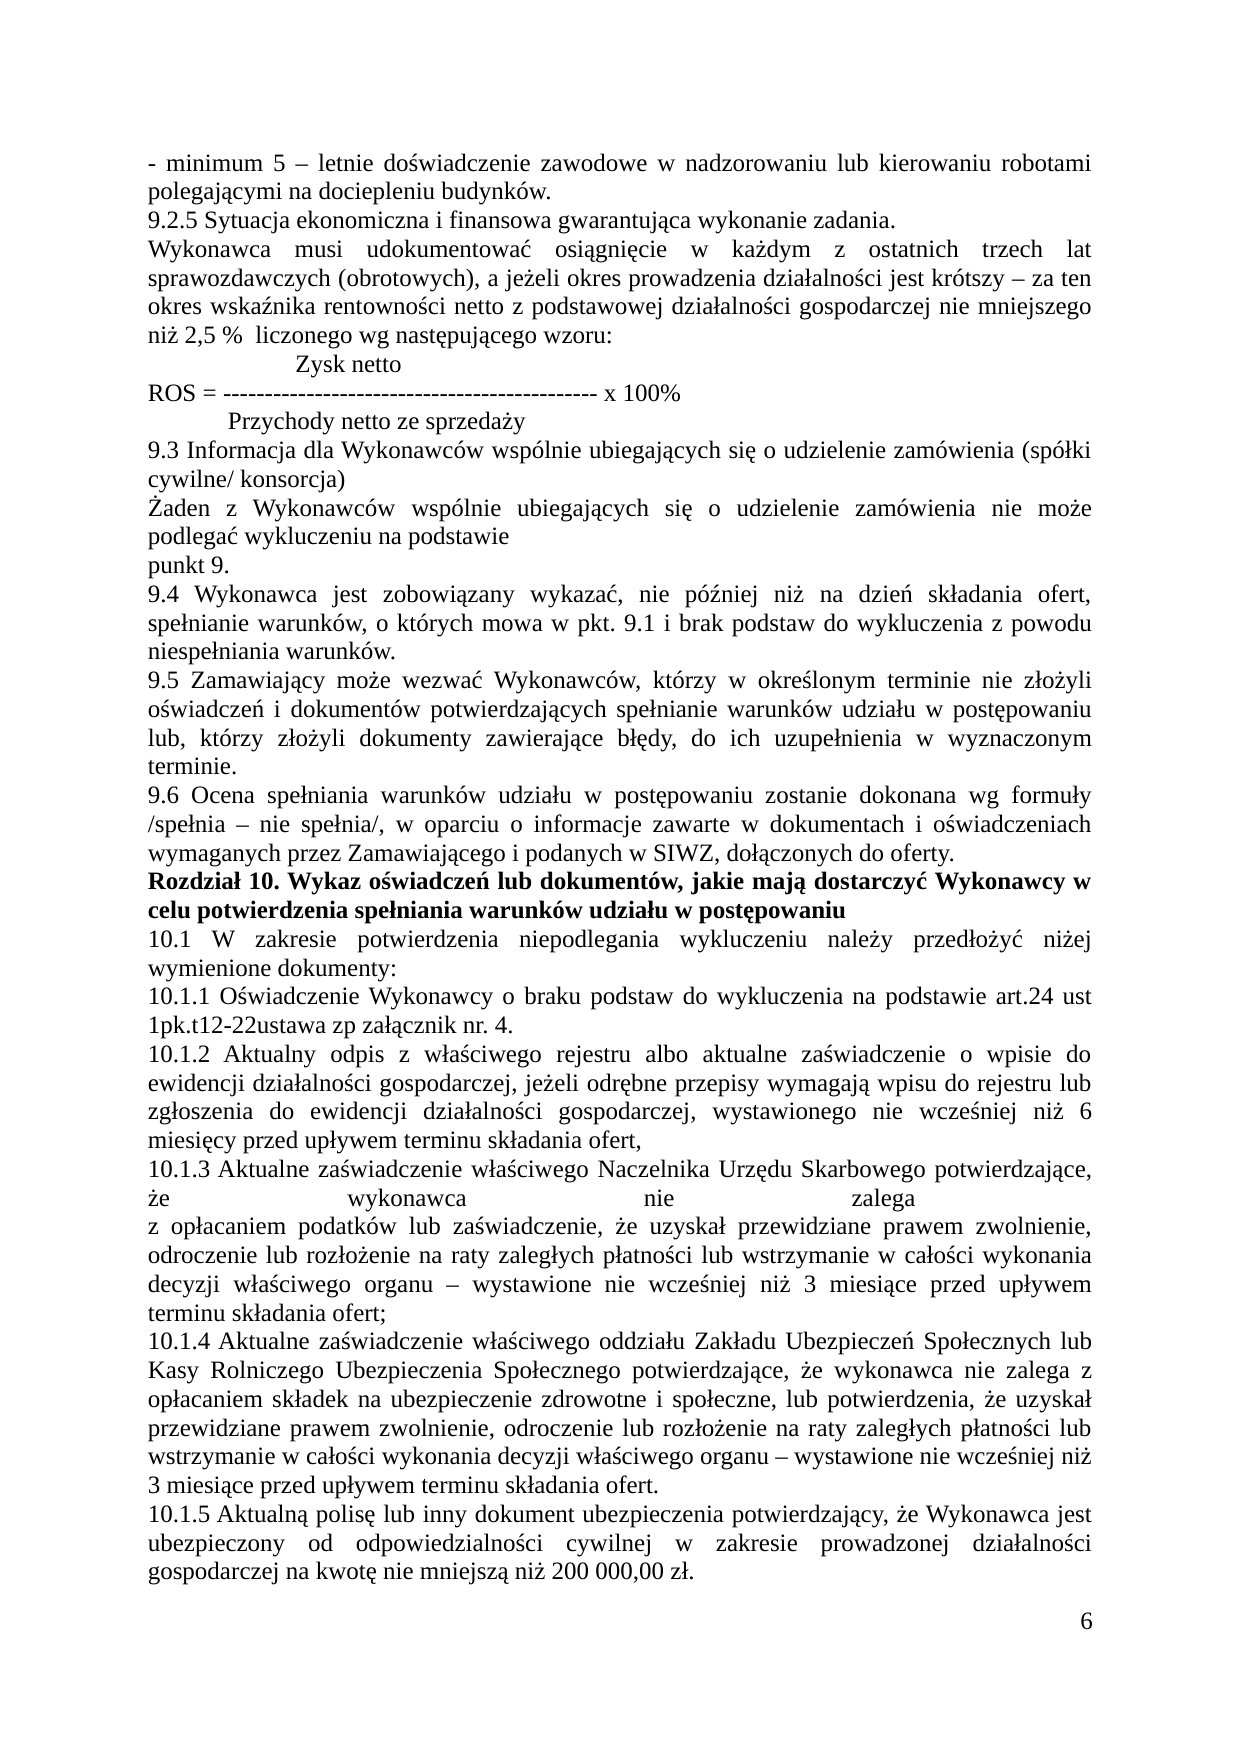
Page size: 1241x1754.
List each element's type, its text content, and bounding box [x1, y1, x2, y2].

text - minimum 5 – letnie doświadczenie zawodowe w nadzorowaniu lub kierowaniu robotami polegającymi na dociepleniu budynków. [148, 148, 1093, 205]
text 10.1.1 Oświadczenie Wykonawcy o braku podstaw do wykluczenia na podstawie art.24 ust 1pk.t12-22ustawa zp załącznik nr. 4. [148, 981, 1093, 1039]
text 10.1.4 Aktualne zaświadczenie właściwego oddziału Zakładu Ubezpieczeń Społecznych lub Kasy Rolniczego Ubezpieczenia Społecznego potwierdzające, że wykonawca nie zalega z opłacaniem składek na ubezpieczenie zdrowotne i społeczne, lub potwierdzenia, że uzyskał przewidziane prawem zwolnienie, odroczenie lub rozłożenie na raty zaległych płatności lub wstrzymanie w całości wykonania decyzji właściwego organu – wystawione nie wcześniej niż 3 miesiące przed upływem terminu składania ofert. [148, 1326, 1093, 1499]
text 9.2.5 Sytuacja ekonomiczna i finansowa gwarantująca wykonanie zadania. [148, 205, 1093, 234]
text Wykonawca musi udokumentować osiągnięcie w każdym z ostatnich trzech lat sprawozdawczych (obrotowych), a jeżeli okres prowadzenia działalności jest krótszy – za ten okres wskaźnika rentowności netto z podstawowej działalności gospodarczej nie mniejszego niż 2,5 % liczonego wg następującego wzoru: [148, 234, 1093, 349]
text 9.6 Ocena spełniania warunków udziału w postępowaniu zostanie dokonana wg formuły /spełnia – nie spełnia/, w oparciu o informacje zawarte w dokumentach i oświadczeniach wymaganych przez Zamawiającego i podanych w SIWZ, dołączonych do oferty. [148, 780, 1093, 866]
text ROS = --------------------------------------------- x 100% [148, 378, 1093, 406]
text 10.1.5 Aktualną polisę lub inny dokument ubezpieczenia potwierdzający, że Wykonawca jest ubezpieczony od odpowiedzialności cywilnej w zakresie prowadzonej działalności gospodarczej na kwotę nie mniejszą niż 200 000,00 zł. [148, 1499, 1093, 1585]
text Przychody netto ze sprzedaży [221, 406, 1093, 435]
text punkt 9. [148, 550, 1093, 579]
text Żaden z Wykonawców wspólnie ubiegających się o udzielenie zamówienia nie może podlegać wykluczeniu na podstawie [148, 493, 1093, 550]
text 9.3 Informacja dla Wykonawców wspólnie ubiegających się o udzielenie zamówienia (spółki cywilne/ konsorcja) [148, 435, 1093, 493]
text Zysk netto [221, 349, 1093, 378]
text 10.1 W zakresie potwierdzenia niepodlegania wykluczeniu należy przedłożyć niżej wymienione dokumenty: [148, 924, 1093, 981]
text 9.4 Wykonawca jest zobowiązany wykazać, nie później niż na dzień składania ofert, spełnianie warunków, o których mowa w pkt. 9.1 i brak podstaw do wykluczenia z powodu niespełniania warunków. [148, 579, 1093, 665]
text Rozdział 10. Wykaz oświadczeń lub dokumentów, jakie mają dostarczyć Wykonawcy w celu potwierdzenia spełniania warunków udziału w postępowaniu [148, 866, 1093, 924]
text 10.1.2 Aktualny odpis z właściwego rejestru albo aktualne zaświadczenie o wpisie do ewidencji działalności gospodarczej, jeżeli odrębne przepisy wymagają wpisu do rejestru lub zgłoszenia do ewidencji działalności gospodarczej, wystawionego nie wcześniej niż 6 miesięcy przed upływem terminu składania ofert, [148, 1039, 1093, 1154]
text 10.1.3 Aktualne zaświadczenie właściwego Naczelnika Urzędu Skarbowego potwierdzające, że wykonawca nie zalega z opłacaniem podatków lub zaświadczenie, że uzyskał przewidziane prawem zwolnienie, odroczenie lub rozłożenie na raty zaległych płatności lub wstrzymanie w całości wykonania decyzji właściwego organu – wystawione nie wcześniej niż 3 miesiące przed upływem terminu składania ofert; [148, 1154, 1093, 1326]
text 9.5 Zamawiający może wezwać Wykonawców, którzy w określonym terminie nie złożyli oświadczeń i dokumentów potwierdzających spełnianie warunków udziału w postępowaniu lub, którzy złożyli dokumenty zawierające błędy, do ich uzupełnienia w wyznaczonym terminie. [148, 665, 1093, 780]
